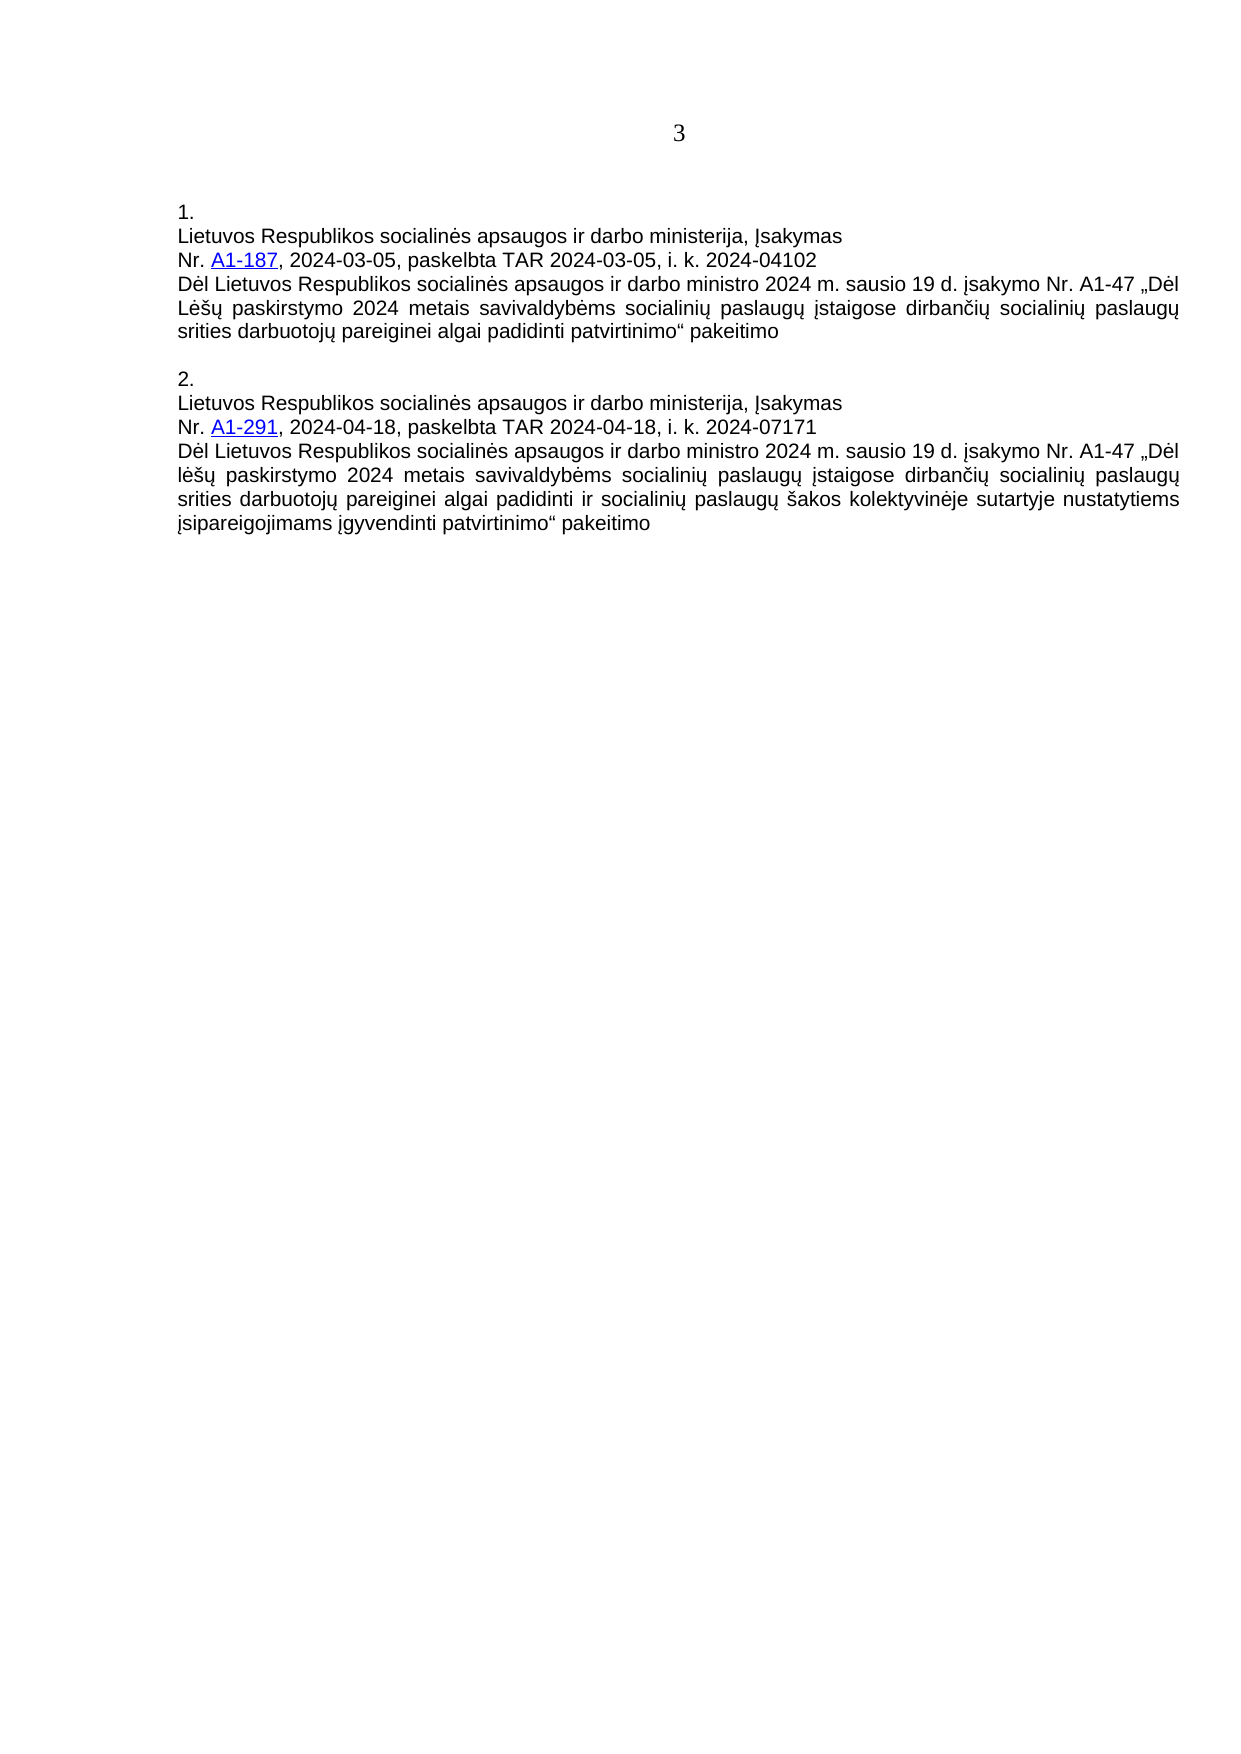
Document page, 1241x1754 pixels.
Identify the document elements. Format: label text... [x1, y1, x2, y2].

text 1. [177, 199, 1181, 223]
text Dėl Lietuvos Respublikos socialinės apsaugos ir darbo ministro 2024 m. sausio 19 d. įsakymo Nr. A1-47 „Dėl Lėšų paskirstymo 2024 metais savivaldybėms socialinių paslaugų įstaigose dirbančių socialinių paslaugų srities darbuotojų pareiginei algai padidinti patvirtinimo“ pakeitimo [177, 271, 1181, 343]
text Nr. A1-291, 2024-04-18, paskelbta TAR 2024-04-18, i. k. 2024-07171 [177, 415, 1181, 439]
text 2. [177, 367, 1181, 391]
text Lietuvos Respublikos socialinės apsaugos ir darbo ministerija, Įsakymas [177, 223, 1181, 247]
text Dėl Lietuvos Respublikos socialinės apsaugos ir darbo ministro 2024 m. sausio 19 d. įsakymo Nr. A1-47 „Dėl lėšų paskirstymo 2024 metais savivaldybėms socialinių paslaugų įstaigose dirbančių socialinių paslaugų srities darbuotojų pareiginei algai padidinti ir socialinių paslaugų šakos kolektyvinėje sutartyje nustatytiems įsipareigojimams įgyvendinti patvirtinimo“ pakeitimo [177, 439, 1181, 535]
text Lietuvos Respublikos socialinės apsaugos ir darbo ministerija, Įsakymas [177, 391, 1181, 415]
text Nr. A1-187, 2024-03-05, paskelbta TAR 2024-03-05, i. k. 2024-04102 [177, 247, 1181, 271]
